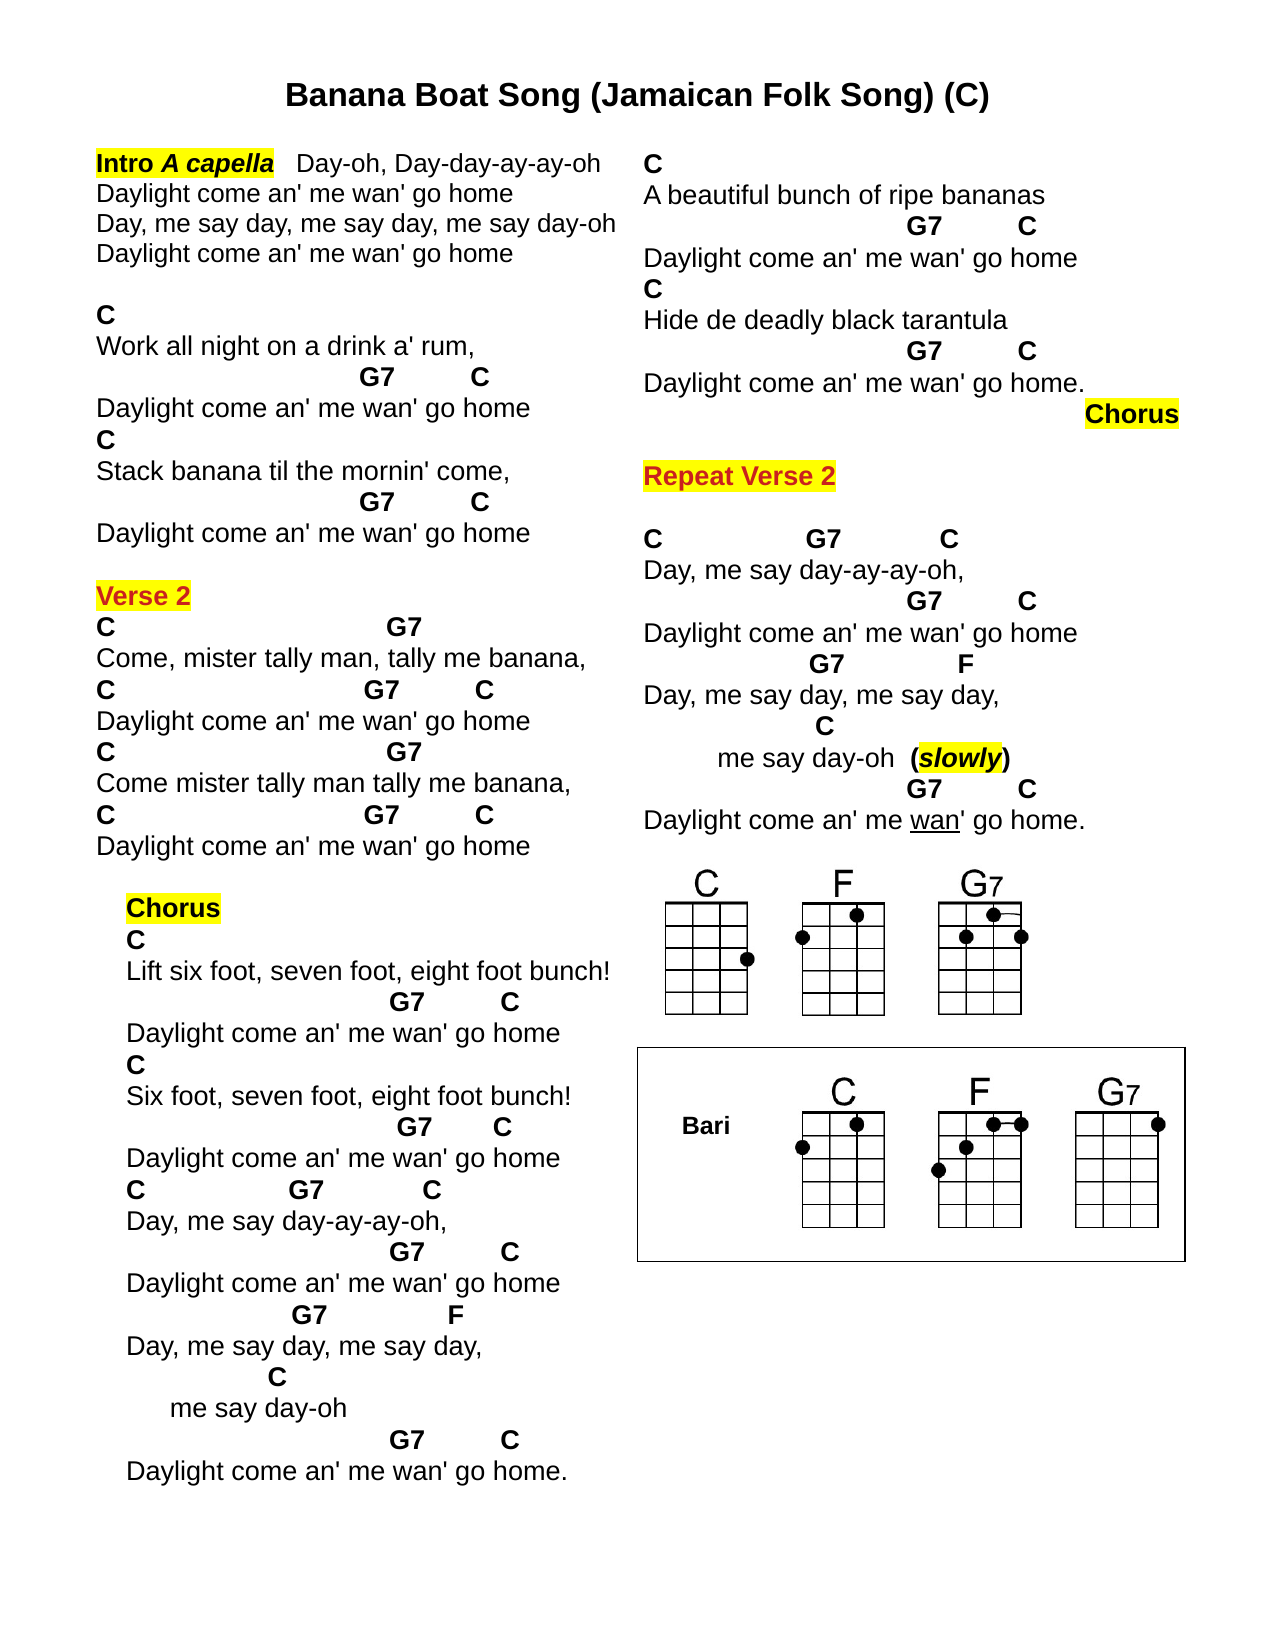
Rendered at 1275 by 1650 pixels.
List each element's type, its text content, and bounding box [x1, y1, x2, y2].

table_cell [774, 1048, 911, 1261]
table_header Intro A capella Day-oh, Day-day-ay-ay-oh Daylight come an' me wan' go home Day, me say day, me say day, me say day-oh Daylight come an' me wan' go home C Work all night on a drink a' rum, G7 C Daylight come an' me wan' go home C Stack banana til the mornin' come, G7 C Daylight come an' me wan' go home Verse 2 C G7 Come, mister tally man, tally me banana, C G7 C Daylight come an' me wan' go home C G7 Come mister tally man tally me banana, C G7 C Daylight come an' me wan' go home Chorus C Lift six foot, seven foot, eight foot bunch! G7 C Daylight come an' me wan' go home C Six foot, seven foot, eight foot bunch! G7 C Daylight come an' me wan' go home C G7 C Day, me say day-ay-ay-oh, G7 C Daylight come an' me wan' go home G7 F Day, me say day, me say day, C me say day-oh G7 C Daylight come an' me wan' go home. [90, 142, 637, 1492]
picture [1053, 1053, 1180, 1250]
table_cell [1048, 1048, 1184, 1261]
table_cell [1048, 841, 1185, 1047]
table_header C A beautiful bunch of ripe bananas G7 C Daylight come an' me wan' go home C Hide de deadly black tarantula G7 C Daylight come an' me wan' go home. Chorus Repeat Verse 2 C G7 C Day, me say day-ay-ay-oh, G7 C Daylight come an' me wan' go home G7 F Day, me say day, me say day, C me say day-oh (slowly) G7 C Daylight come an' me wan' go home. [638, 142, 1185, 841]
table_cell [638, 841, 774, 1047]
table_cell [911, 1048, 1048, 1261]
picture [780, 1053, 906, 1250]
table_cell [774, 841, 911, 1047]
picture [916, 846, 1043, 1036]
table_cell Bari [638, 1048, 774, 1261]
table_cell [911, 841, 1048, 1047]
table_cell [638, 1262, 1185, 1492]
text Banana Boat Song (Jamaican Folk Song) (C) [90, 75, 1185, 113]
picture [917, 1053, 1043, 1250]
picture [780, 847, 906, 1037]
picture [643, 847, 769, 1036]
